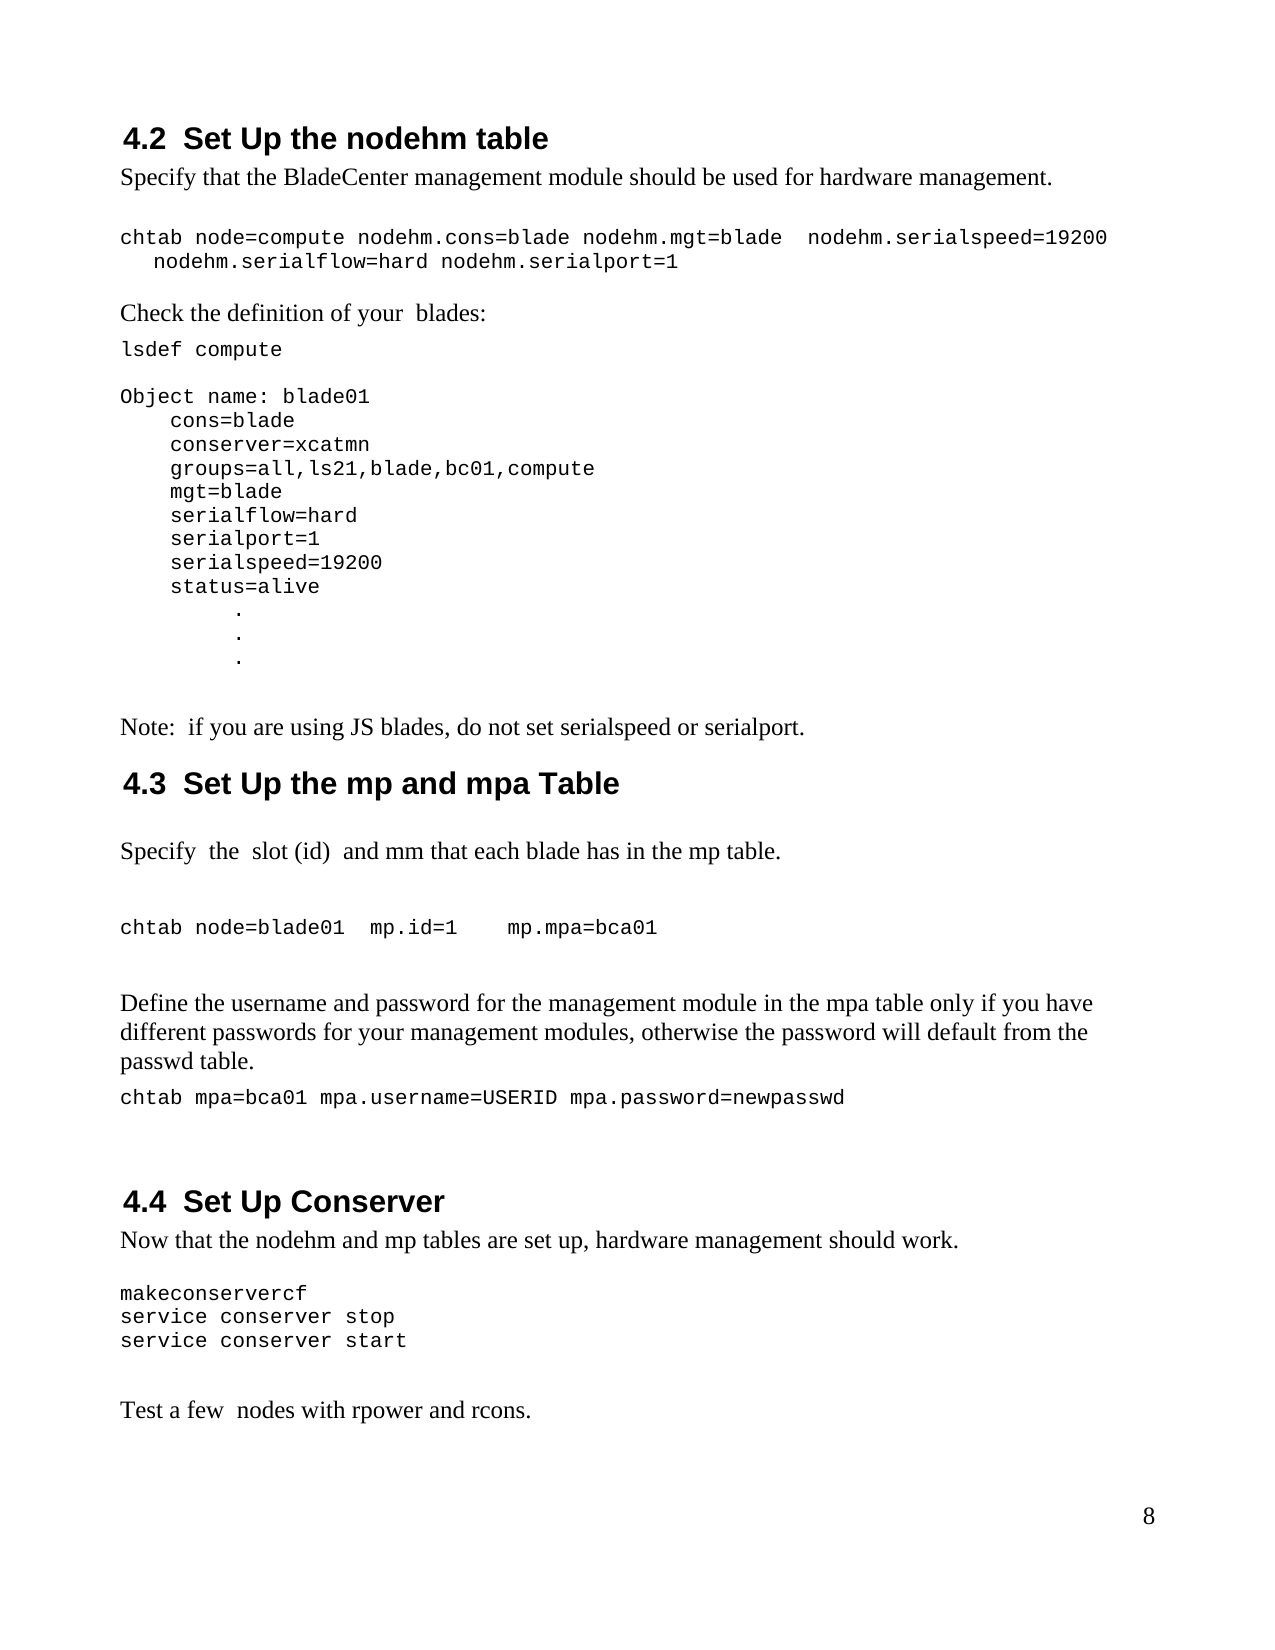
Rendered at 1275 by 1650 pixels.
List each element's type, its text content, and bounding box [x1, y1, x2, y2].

text service conserver start [120, 1330, 1155, 1354]
subtitle Set Up the nodehm table [123, 120, 1155, 156]
text Object name: blade01 [120, 387, 1155, 410]
text status=alive [120, 576, 1155, 599]
text Note: if you are using JS blades, do not set serialspeed or serialport. [120, 712, 1155, 740]
text cons=blade [120, 410, 1155, 434]
text groups=all,ls21,blade,bc01,compute [120, 457, 1155, 481]
text conserver=xcatmn [120, 434, 1155, 457]
text chtab node=compute nodehm.cons=blade nodehm.mgt=blade nodehm.serialspeed=19200 nodehm.serialflow=hard nodehm.serialport=1 [120, 227, 1155, 274]
text serialspeed=19200 [120, 552, 1155, 576]
subtitle Set Up the mp and mpa Table [123, 765, 1155, 801]
text Specify the slot (id) and mm that each blade has in the mp table. [120, 836, 1155, 865]
text . [120, 599, 1155, 623]
text Define the username and password for the management module in the mpa table only if you have different passwords for your management modules, otherwise the password will default from the passwd table. [120, 988, 1155, 1074]
text serialport=1 [120, 528, 1155, 552]
text Check the definition of your blades: [120, 298, 1155, 327]
text Specify that the BladeCenter management module should be used for hardware management. [120, 162, 1155, 191]
text . [120, 647, 1155, 670]
text lsdef compute [120, 339, 1155, 363]
text chtab node=blade01 mp.id=1 mp.mpa=bca01 [120, 917, 1155, 941]
subtitle Set Up Conserver [123, 1183, 1155, 1219]
text Now that the nodehm and mp tables are set up, hardware management should work. [120, 1225, 1155, 1254]
text service conserver stop [120, 1306, 1155, 1330]
text serialflow=hard [120, 505, 1155, 528]
text chtab mpa=bca01 mpa.username=USERID mpa.password=newpasswd [120, 1087, 1155, 1111]
text Test a few nodes with rpower and rcons. [120, 1395, 1155, 1424]
text mgt=blade [120, 481, 1155, 505]
text . [120, 623, 1155, 647]
text makeconservercf [120, 1283, 1155, 1306]
